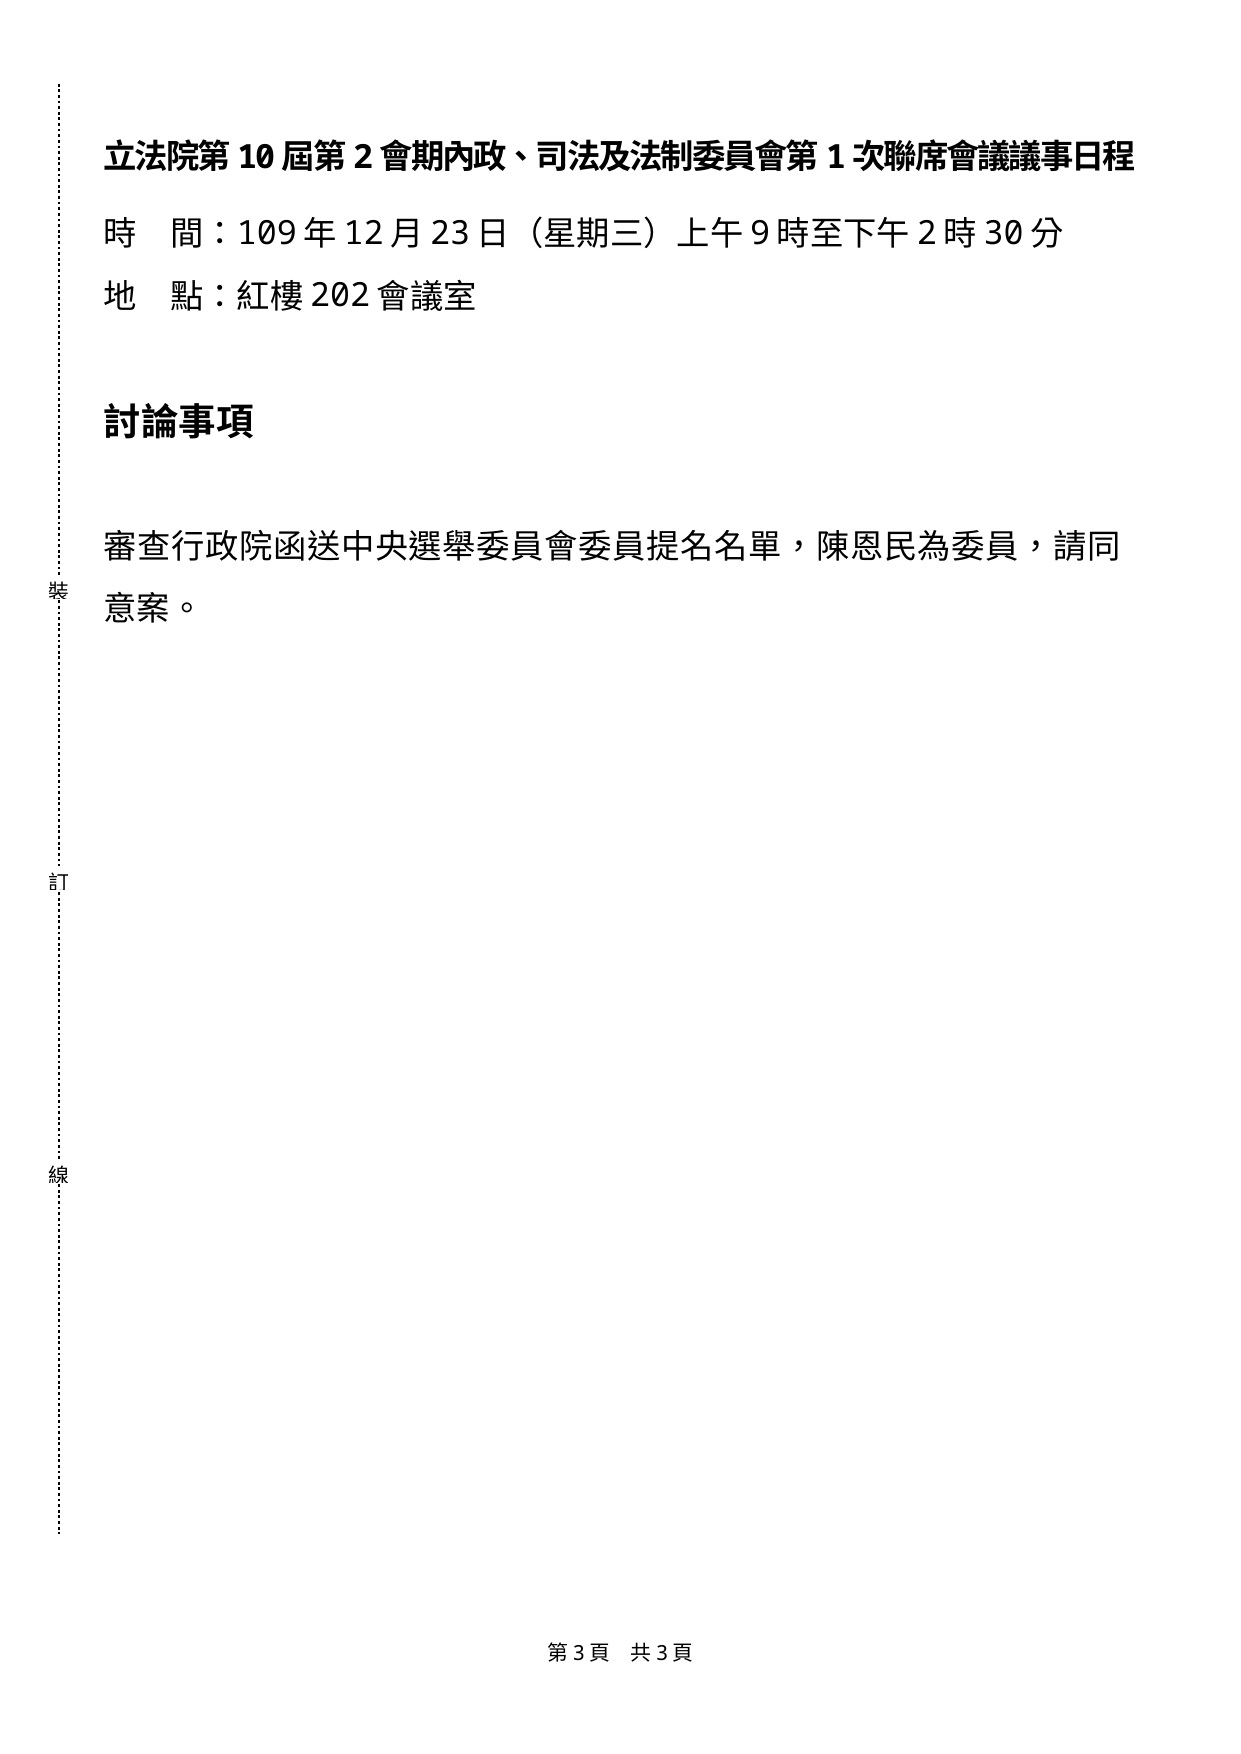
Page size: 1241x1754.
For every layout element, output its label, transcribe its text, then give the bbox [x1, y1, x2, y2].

text 時 間：109年12月23日（星期三）上午9時至下午2時30分 [103, 189, 1122, 252]
text 立法院第10屆第2會期內政、司法及法制委員會第1次聯席會議議事日程 [103, 127, 1144, 179]
text 地 點：紅樓202會議室 [103, 252, 1122, 314]
text 審查行政院函送中央選舉委員會委員提名名單，陳恩民為委員，請同意案。 [103, 502, 1122, 627]
text 討論事項 [103, 377, 1122, 439]
